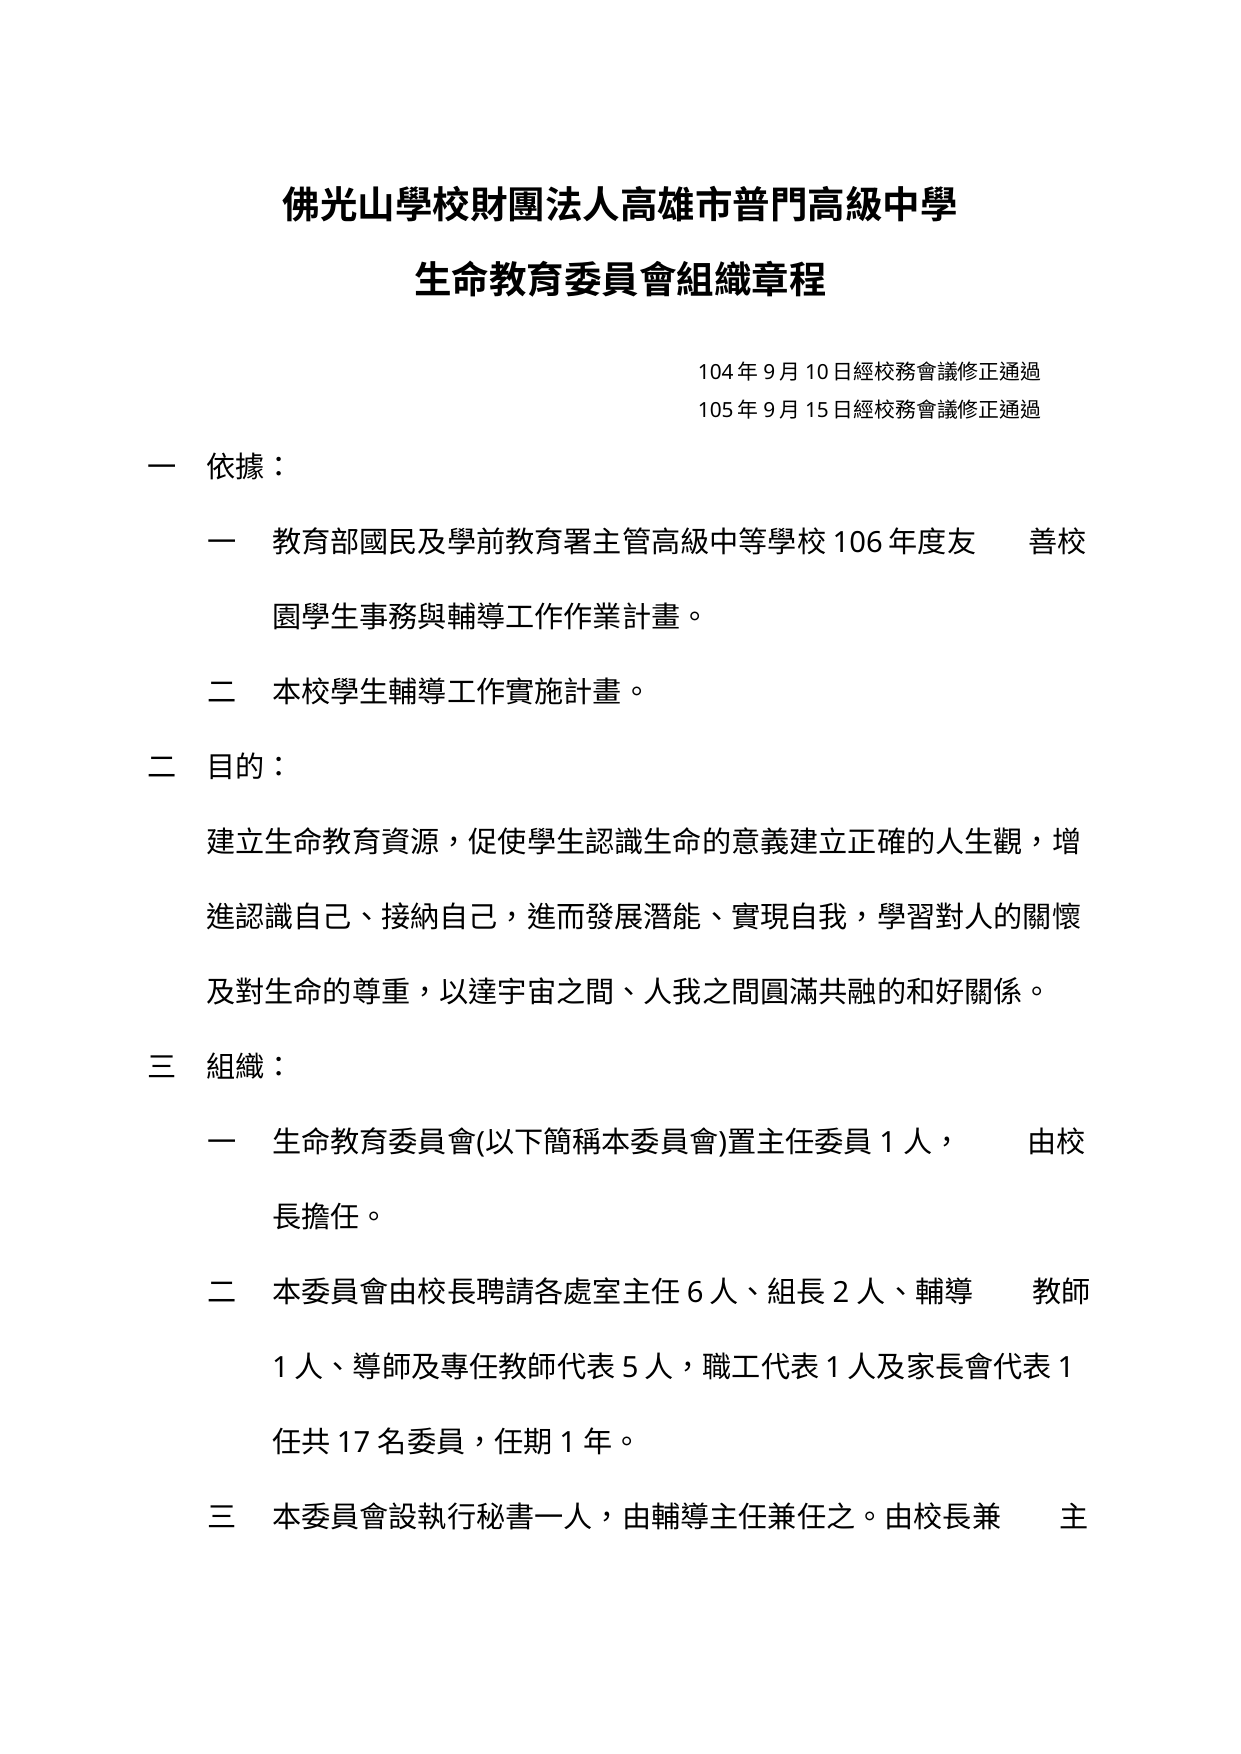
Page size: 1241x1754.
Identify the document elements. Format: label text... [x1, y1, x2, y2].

list 生命教育委員會(以下簡稱本委員會)置主任委員 1 人， 由校長擔任。 [207, 1102, 1092, 1252]
list 本委員會設執行秘書一人，由輔導主任兼任之。由校長兼 主 [207, 1477, 1092, 1552]
text 105年 9月 15日經校務會議修正通過 [698, 389, 1092, 427]
text 104年 9月 10日經校務會議修正通過 [698, 352, 1092, 389]
text 佛光山學校財團法人高雄市普門高級中學 [148, 164, 1092, 239]
list 依據： [148, 427, 1092, 502]
list 建立生命教育資源，促使學生認識生命的意義建立正確的人生觀，增進認識自己、接納自己，進而發展潛能、實現自我，學習對人的關懷及對生命的尊重，以達宇宙之間、人我之間圓滿共融的和好關係。 [206, 802, 1092, 1027]
list 目的： [148, 727, 1092, 802]
list 本校學生輔導工作實施計畫。 [207, 652, 1092, 727]
list 教育部國民及學前教育署主管高級中等學校 106年度友 善校園學生事務與輔導工作作業計畫。 [207, 502, 1092, 652]
text 生命教育委員會組織章程 [148, 239, 1092, 314]
list 本委員會由校長聘請各處室主任 6人、組長 2 人、輔導 教師1人、導師及專任教師代表 5人，職工代表1人及家長會代表1任共 17 名委員，任期 1 年。 [207, 1252, 1092, 1477]
list 組織： [148, 1027, 1092, 1102]
